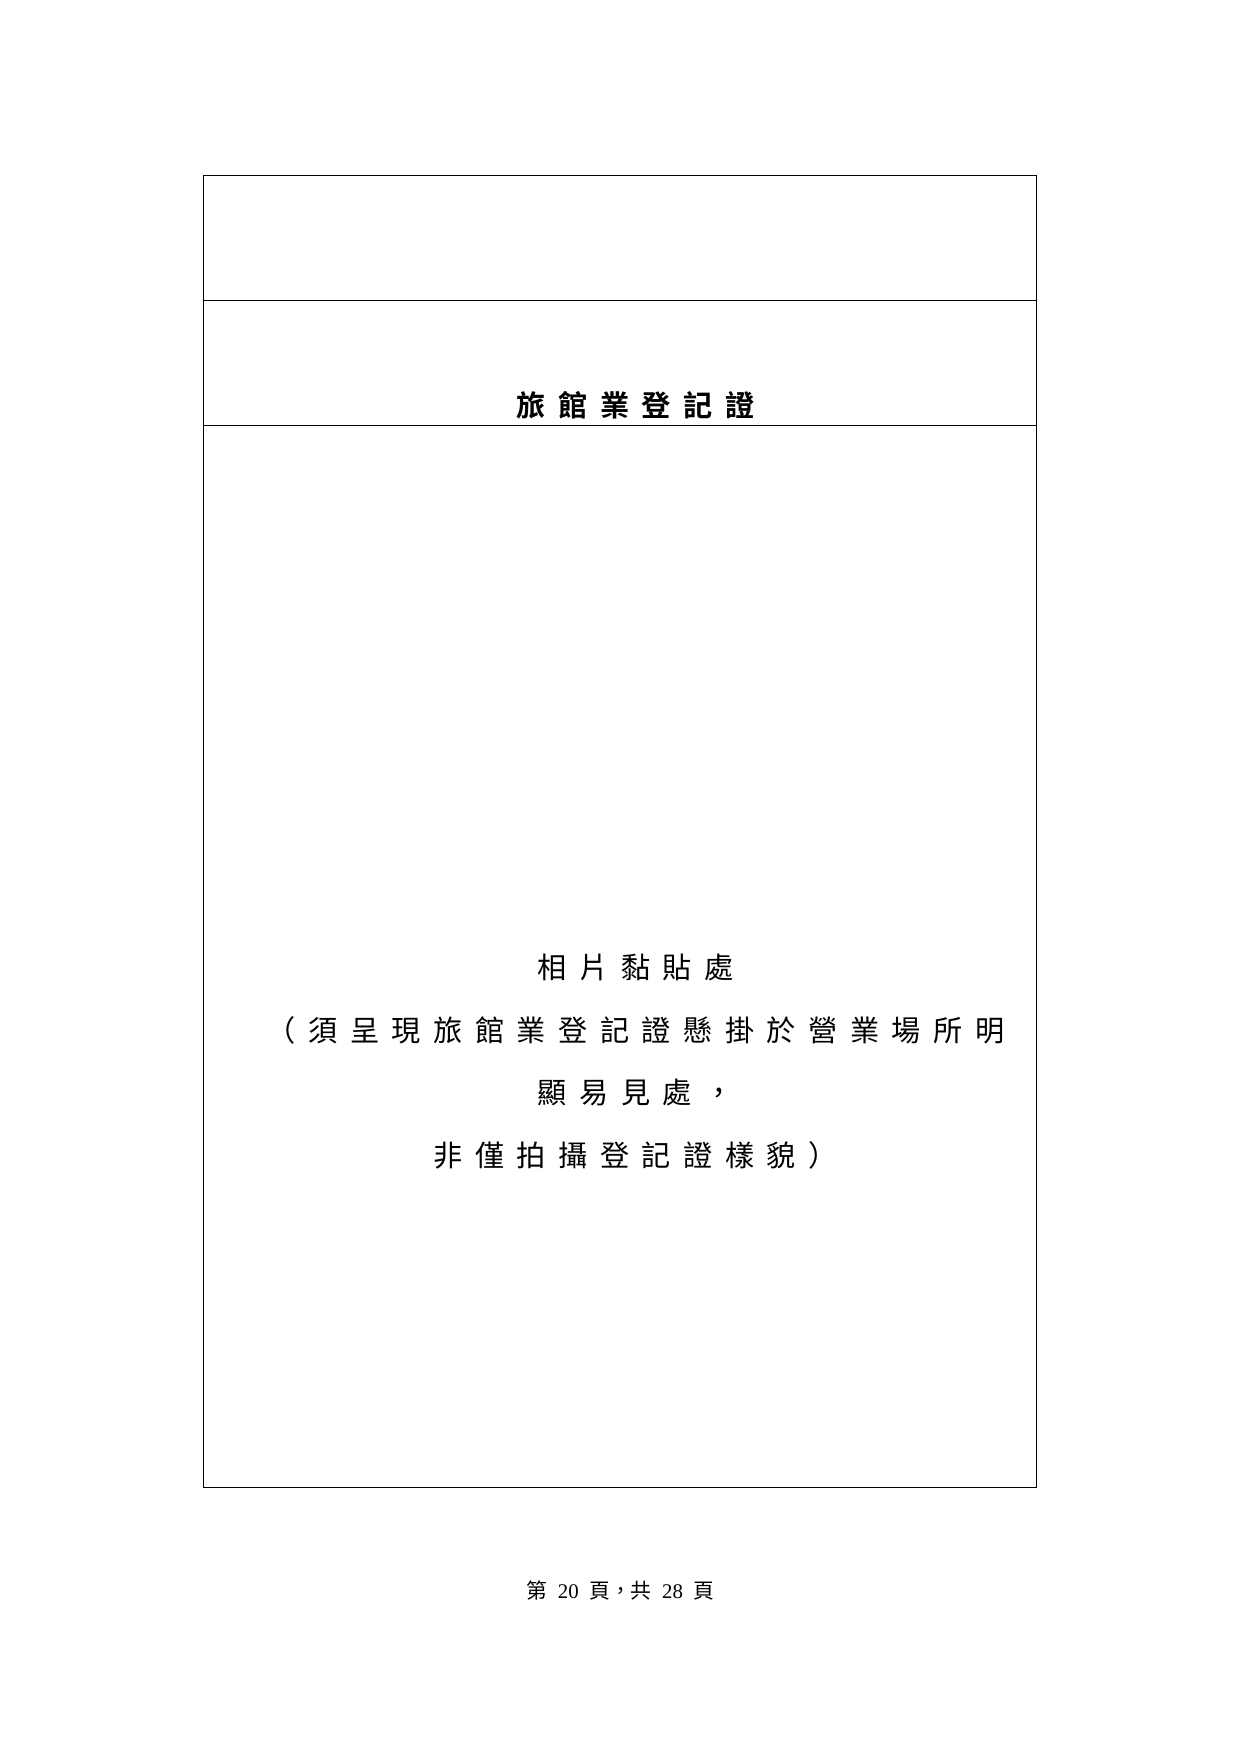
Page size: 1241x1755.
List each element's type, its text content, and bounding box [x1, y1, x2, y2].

table_cell 相片黏貼處 （須呈現旅館業登記證懸掛於營業場所明顯易見處， 非僅拍攝登記證樣貌） [204, 426, 1036, 1487]
table_cell [204, 176, 1036, 299]
table_cell 旅館業登記證 [204, 301, 1036, 424]
